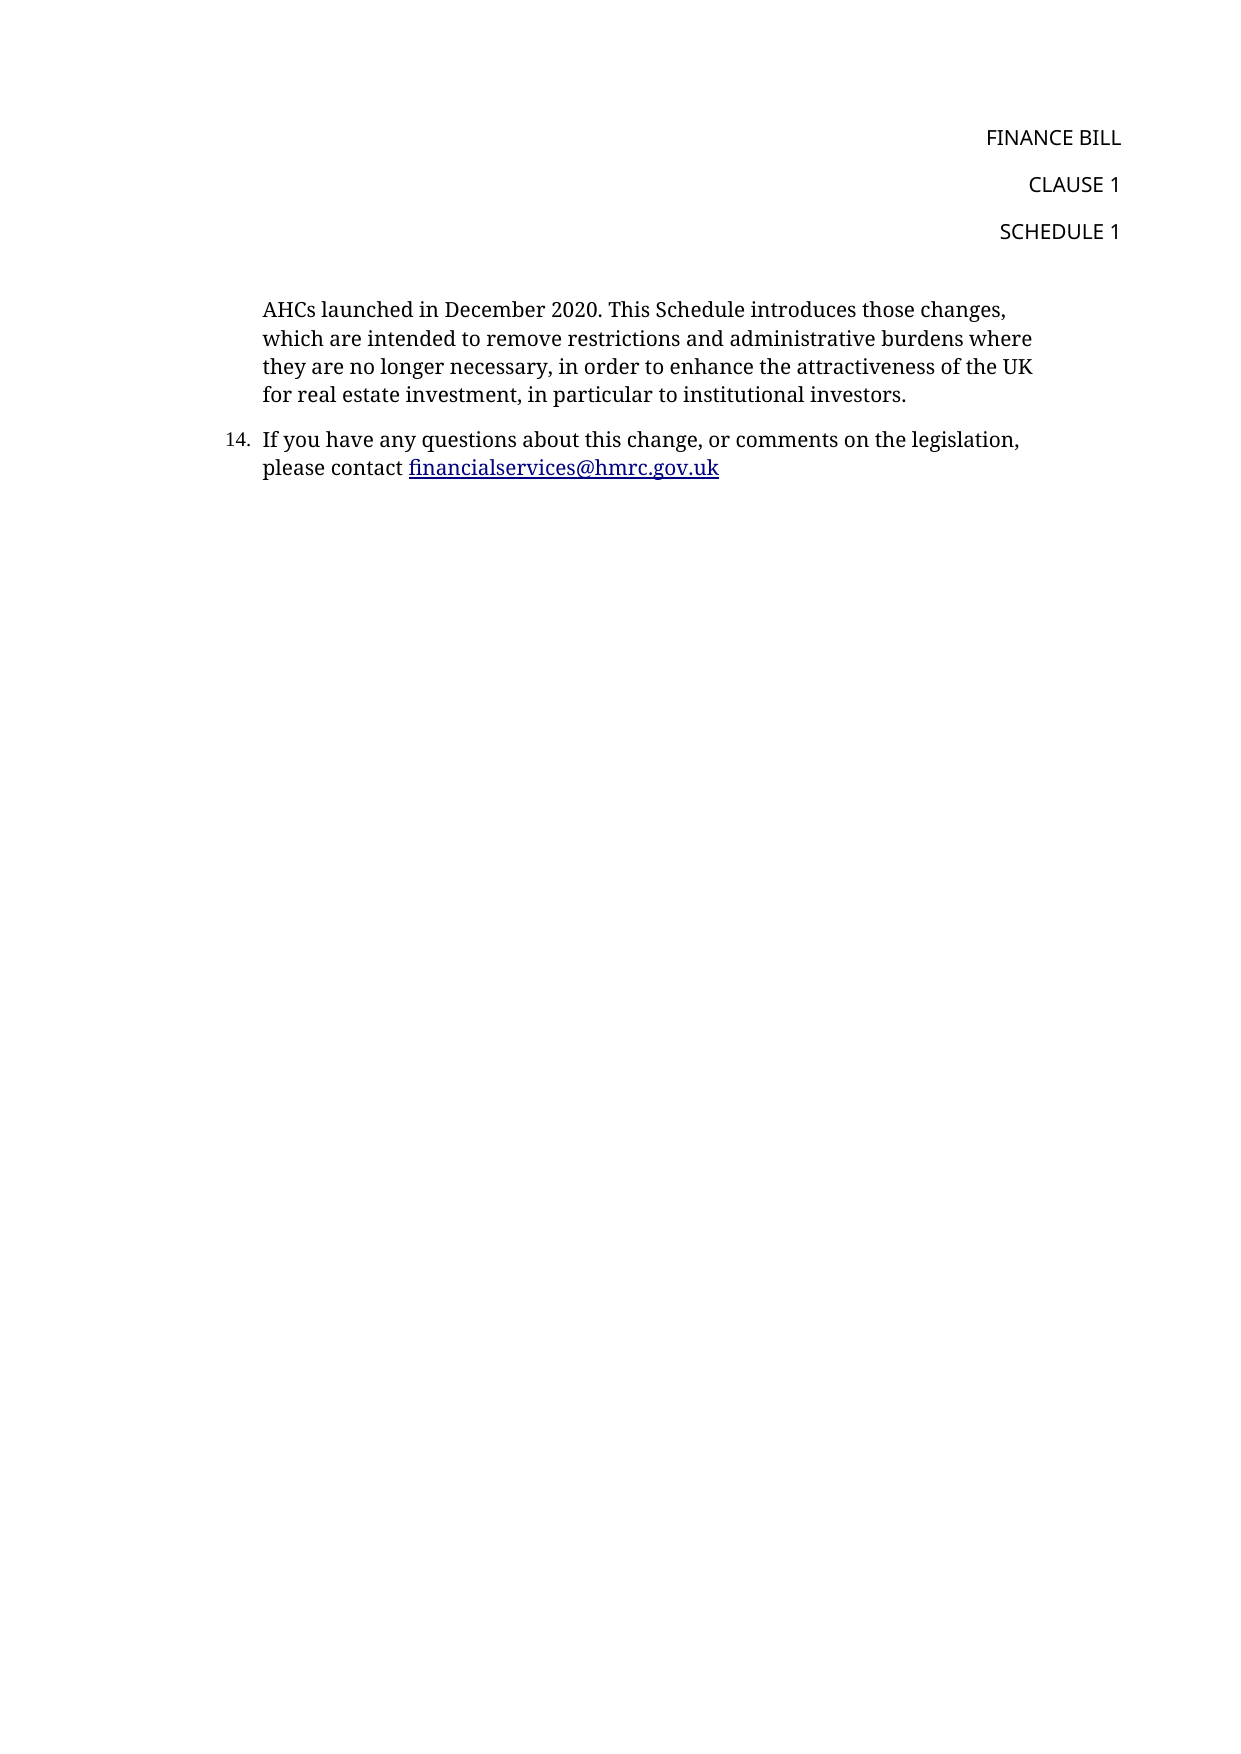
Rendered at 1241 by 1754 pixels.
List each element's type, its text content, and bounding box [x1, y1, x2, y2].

list If you have any questions about this change, or comments on the legislation, please contact financialservices@hmrc.gov.uk [225, 425, 1053, 482]
list AHCs launched in December 2020. This Schedule introduces those changes, which are intended to remove restrictions and administrative burdens where they are no longer necessary, in order to enhance the attractiveness of the UK for real estate investment, in particular to institutional investors. [225, 295, 1053, 409]
